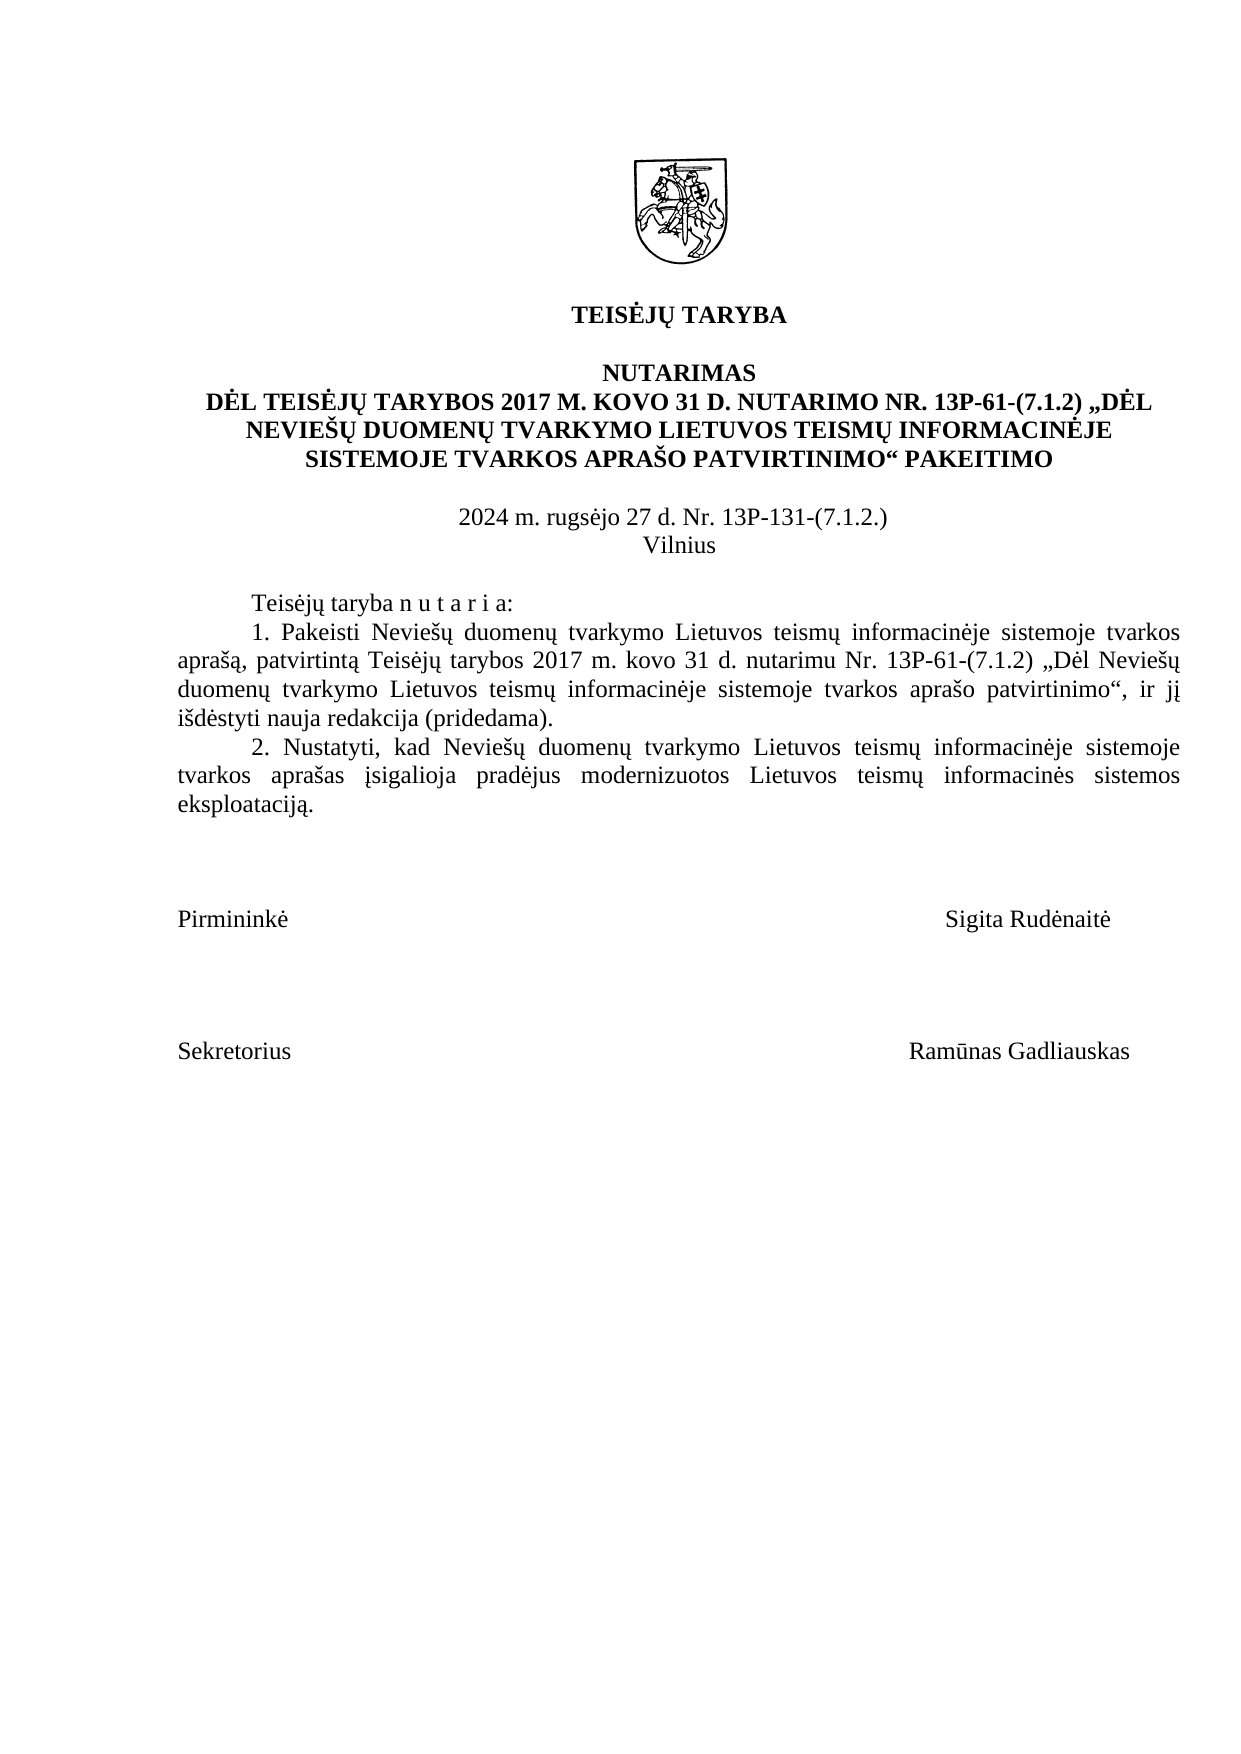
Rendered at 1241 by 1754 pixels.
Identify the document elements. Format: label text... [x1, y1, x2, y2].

text Sekretorius Ramūnas Gadliauskas [177, 1036, 1181, 1065]
text Teisėjų taryba n u t a r i a: [177, 588, 1181, 617]
text Pirmininkė Sigita Rudėnaitė [177, 904, 1181, 933]
text 2. Nustatyti, kad Neviešų duomenų tvarkymo Lietuvos teismų informacinėje sistemoje tvarkos aprašas įsigalioja pradėjus modernizuotos Lietuvos teismų informacinės sistemos eksploataciją. [177, 732, 1181, 818]
text 1. Pakeisti Neviešų duomenų tvarkymo Lietuvos teismų informacinėje sistemoje tvarkos aprašą, patvirtintą Teisėjų tarybos 2017 m. kovo 31 d. nutarimu Nr. 13P-61-(7.1.2) „Dėl Neviešų duomenų tvarkymo Lietuvos teismų informacinėje sistemoje tvarkos aprašo patvirtinimo“, ir jį išdėstyti nauja redakcija (pridedama). [177, 617, 1181, 732]
text Vilnius [177, 531, 1181, 559]
text 2024 m. rugsėjo 27 d. Nr. 13P-131-(7.1.2.) [177, 502, 1181, 531]
text NUTARIMAS [177, 358, 1181, 387]
text DĖL TEISĖJŲ TARYBOS 2017 M. KOVO 31 D. NUTARIMO NR. 13P-61-(7.1.2) „DĖL NEVIEŠŲ DUOMENŲ TVARKYMO LIETUVOS TEISMŲ INFORMACINĖJE SISTEMOJE TVARKOS APRAŠO PATVIRTINIMO“ PAKEITIMO [177, 387, 1181, 473]
text TEISĖJŲ TARYBA [177, 301, 1181, 329]
